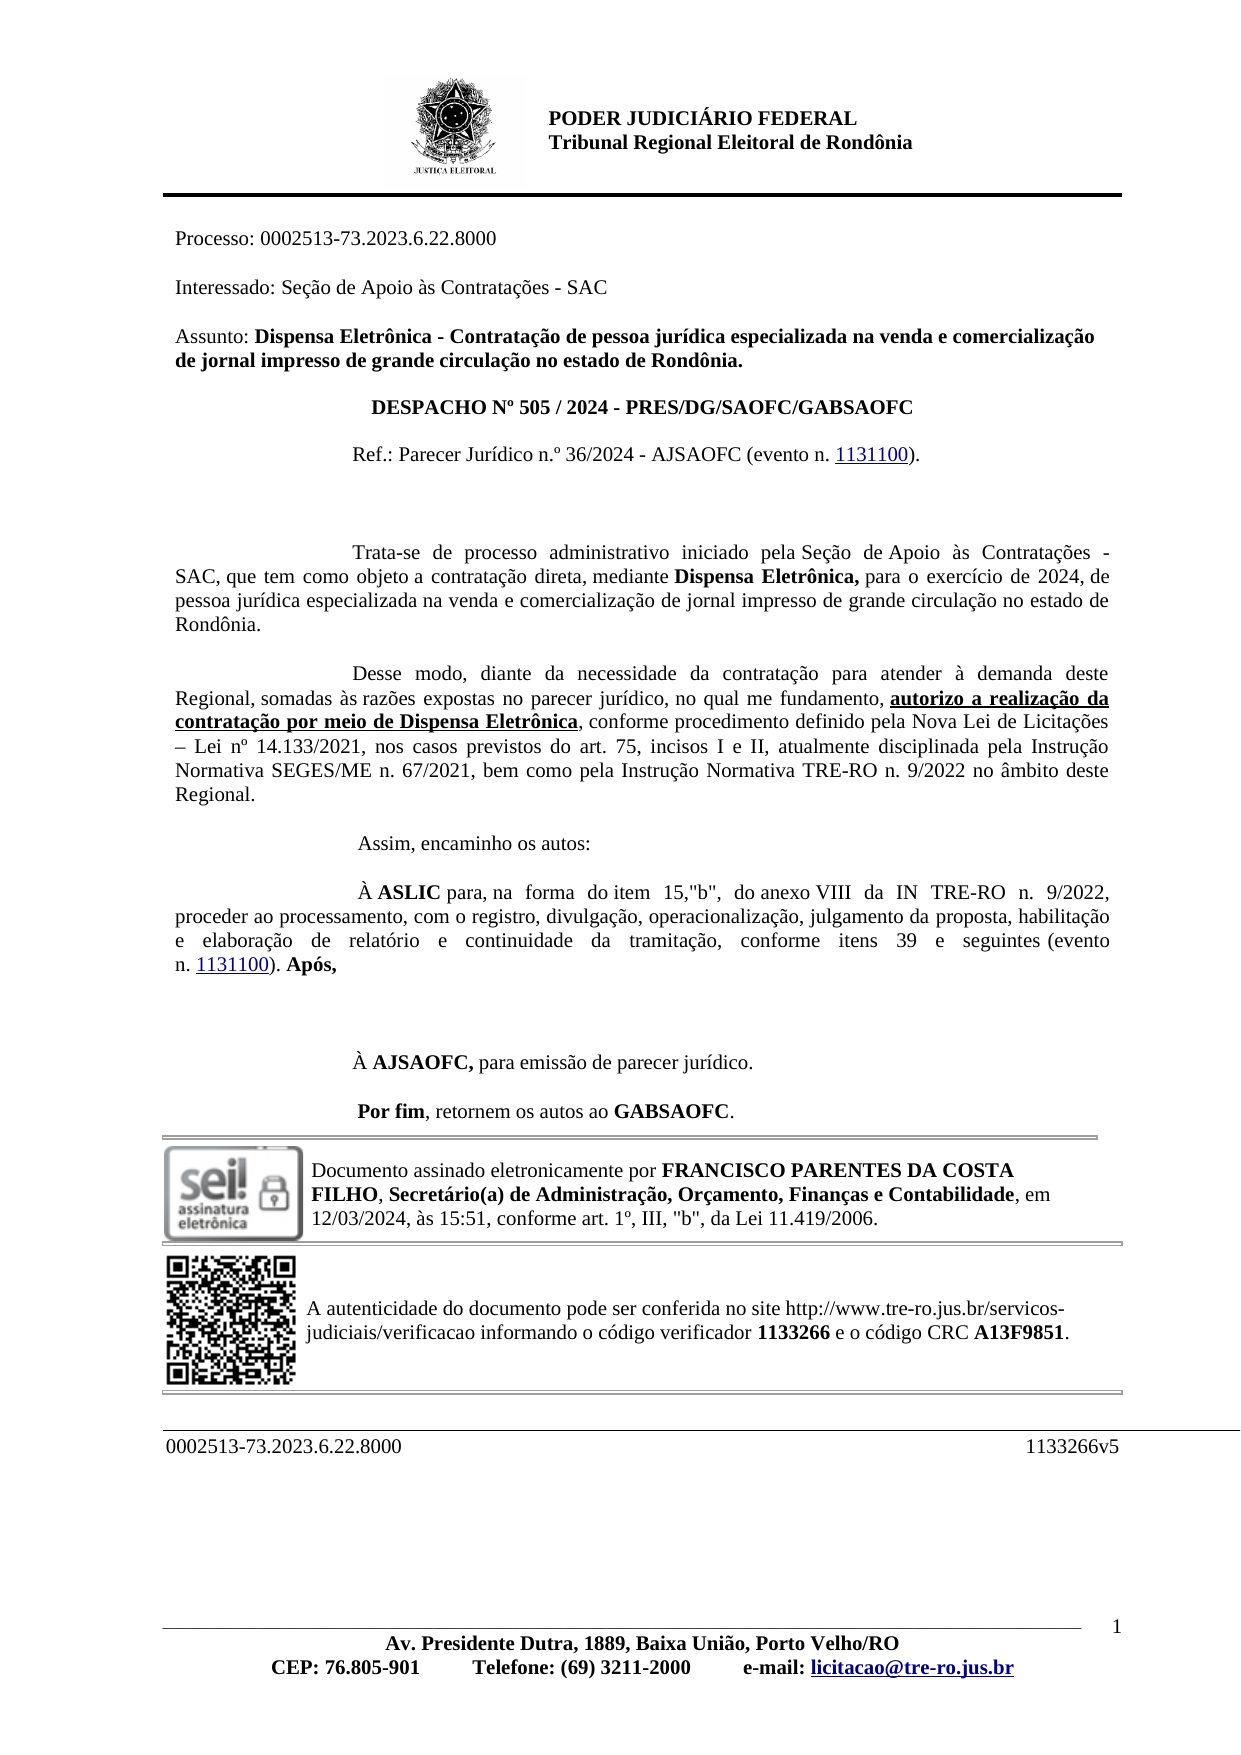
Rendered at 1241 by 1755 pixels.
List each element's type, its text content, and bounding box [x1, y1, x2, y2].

table_header 0002513-73.2023.6.22.8000 [163, 1431, 642, 1461]
text Processo: 0002513-73.2023.6.22.8000 [175, 226, 1110, 250]
text DESPACHO Nº 505 / 2024 - PRES/DG/SAOFC/GABSAOFC [162, 395, 1122, 419]
text À ASLIC para, na forma do item 15,"b", do anexo VIII da IN TRE-RO n. 9/2022, proceder ao processamento, com o registro, divulgação, operacionalização, julgamento da proposta, habilitação e elaboração de relatório e continuidade da tramitação, conforme itens 39 e seguintes (evento n. 1131100). Após, [175, 880, 1110, 976]
text Assunto: Dispensa Eletrônica - Contratação de pessoa jurídica especializada na venda e comercialização de jornal impresso de grande circulação no estado de Rondônia. [175, 324, 1110, 372]
table_header 1133266v5 [642, 1431, 1122, 1461]
text Trata-se de processo administrativo iniciado pela Seção de Apoio às Contratações - SAC, que tem como objeto a contratação direta, mediante Dispensa Eletrônica, para o exercício de 2024, de pessoa jurídica especializada na venda e comercialização de jornal impresso de grande circulação no estado de Rondônia. [175, 540, 1110, 636]
text À AJSAOFC, para emissão de parecer jurídico. [175, 1050, 1110, 1074]
text Desse modo, diante da necessidade da contratação para atender à demanda deste Regional, somadas às razões expostas no parecer jurídico, no qual me fundamento, autorizo a realização da contratação por meio de Dispensa Eletrônica, conforme procedimento definido pela Nova Lei de Licitações – Lei nº 14.133/2021, nos casos previstos do art. 75, incisos I e II, atualmente disciplinada pela Instrução Normativa SEGES/ME n. 67/2021, bem como pela Instrução Normativa TRE-RO n. 9/2022 no âmbito deste Regional. [175, 661, 1110, 806]
text Ref.: Parecer Jurídico n.º 36/2024 - AJSAOFC (evento n. 1131100). [175, 442, 1110, 466]
table_header [163, 1145, 309, 1241]
text Por fim, retornem os autos ao GABSAOFC. [175, 1099, 1110, 1123]
table_header [163, 1252, 305, 1389]
text Assim, encaminho os autos: [175, 831, 1110, 855]
table_header Documento assinado eletronicamente por FRANCISCO PARENTES DA COSTA FILHO, Secretário(a) de Administração, Orçamento, Finanças e Contabilidade, em 12/03/2024, às 15:51, conforme art. 1º, III, "b", da Lei 11.419/2006. [309, 1145, 1132, 1242]
text Interessado: Seção de Apoio às Contratações - SAC [175, 275, 1110, 299]
table_header A autenticidade do documento pode ser conferida no site http://www.tre-ro.jus.br/servicos-judiciais/verificacao informando o código verificador 1133266 e o código CRC A13F9851. [305, 1252, 1132, 1389]
